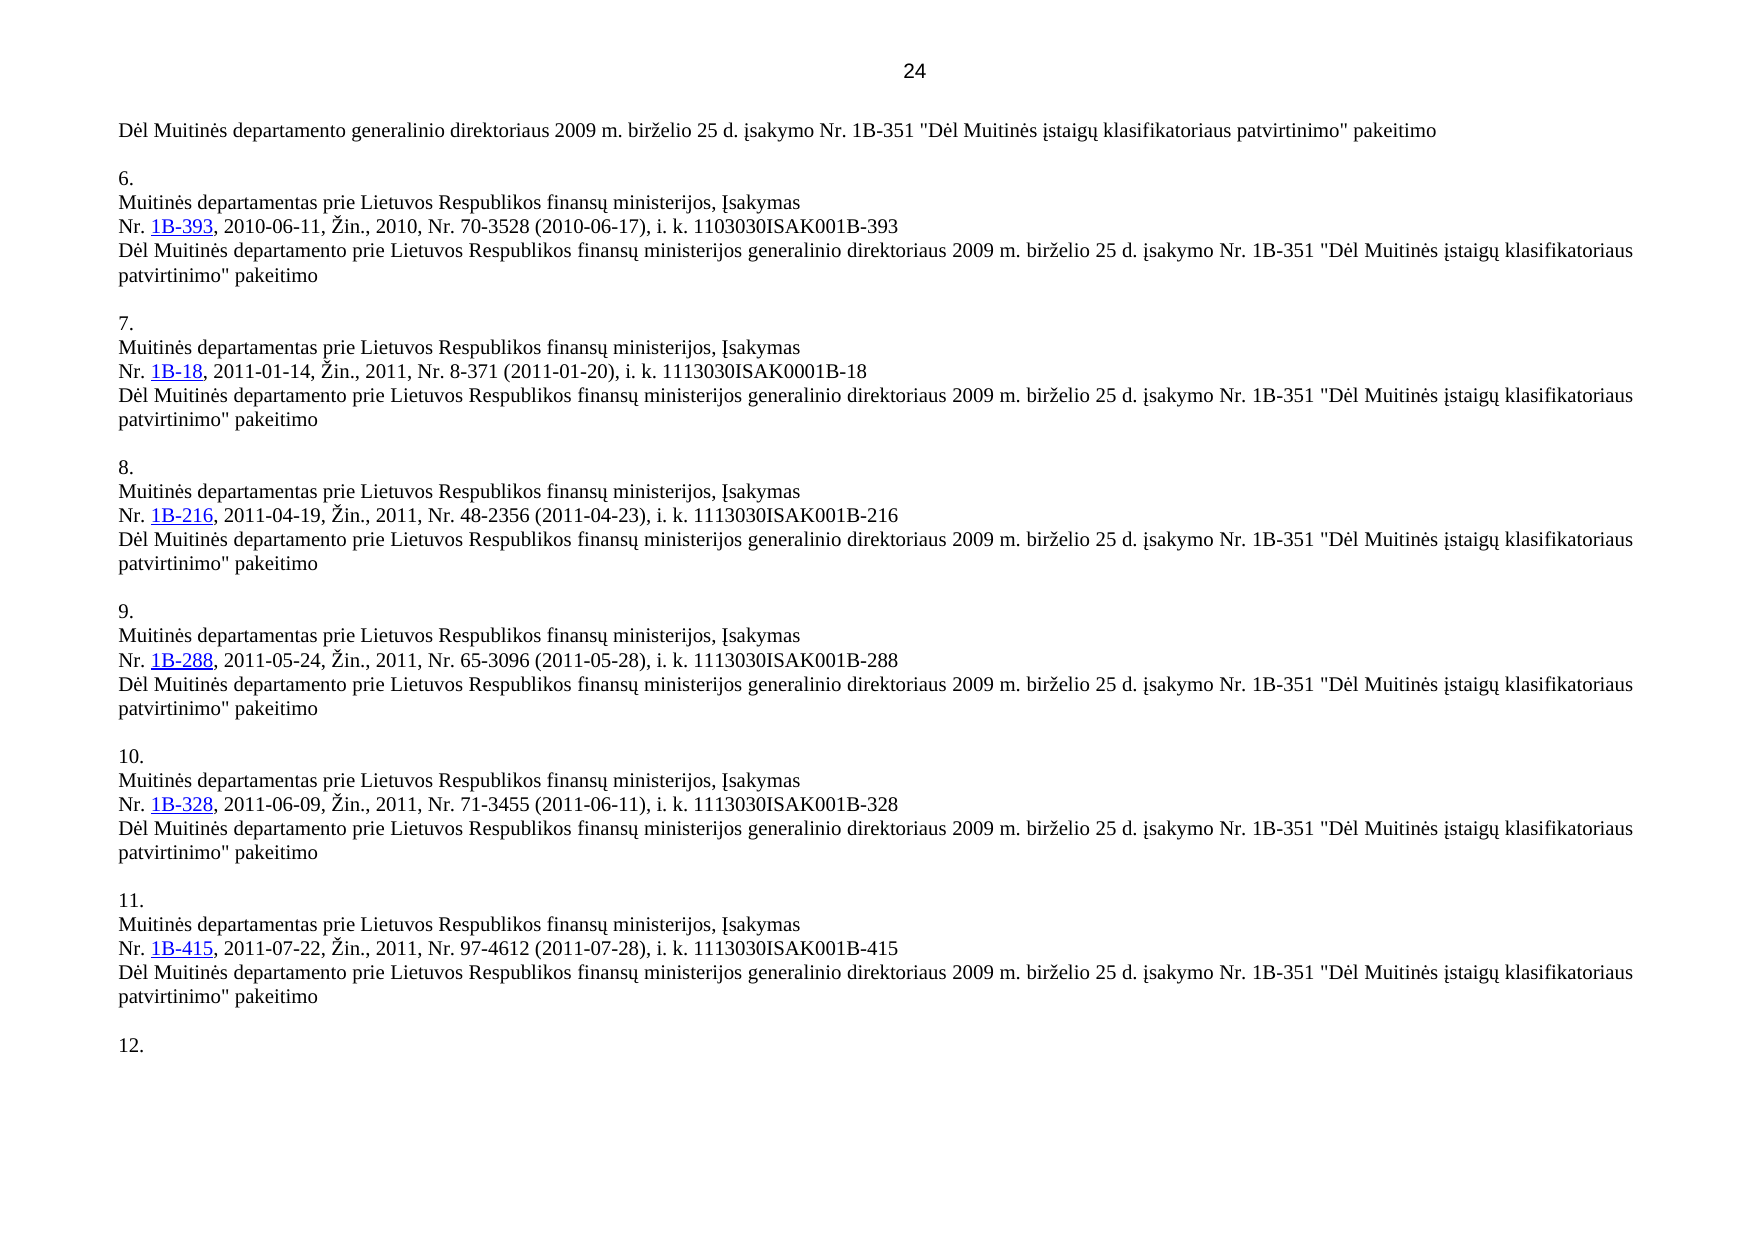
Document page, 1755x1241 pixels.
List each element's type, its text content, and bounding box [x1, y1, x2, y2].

text Dėl Muitinės departamento prie Lietuvos Respublikos finansų ministerijos generalinio direktoriaus 2009 m. birželio 25 d. įsakymo Nr. 1B-351 "Dėl Muitinės įstaigų klasifikatoriaus patvirtinimo" pakeitimo [118, 527, 1636, 575]
text Dėl Muitinės departamento prie Lietuvos Respublikos finansų ministerijos generalinio direktoriaus 2009 m. birželio 25 d. įsakymo Nr. 1B-351 "Dėl Muitinės įstaigų klasifikatoriaus patvirtinimo" pakeitimo [118, 672, 1636, 720]
text 11. [118, 888, 1636, 912]
text Muitinės departamentas prie Lietuvos Respublikos finansų ministerijos, Įsakymas [118, 479, 1636, 503]
text 7. [118, 311, 1636, 335]
text Nr. 1B-216, 2011-04-19, Žin., 2011, Nr. 48-2356 (2011-04-23), i. k. 1113030ISAK001B-216 [118, 503, 1636, 527]
text Nr. 1B-328, 2011-06-09, Žin., 2011, Nr. 71-3455 (2011-06-11), i. k. 1113030ISAK001B-328 [118, 792, 1636, 816]
text Dėl Muitinės departamento prie Lietuvos Respublikos finansų ministerijos generalinio direktoriaus 2009 m. birželio 25 d. įsakymo Nr. 1B-351 "Dėl Muitinės įstaigų klasifikatoriaus patvirtinimo" pakeitimo [118, 238, 1636, 287]
text 10. [118, 744, 1636, 768]
text Dėl Muitinės departamento prie Lietuvos Respublikos finansų ministerijos generalinio direktoriaus 2009 m. birželio 25 d. įsakymo Nr. 1B-351 "Dėl Muitinės įstaigų klasifikatoriaus patvirtinimo" pakeitimo [118, 383, 1636, 431]
text Dėl Muitinės departamento generalinio direktoriaus 2009 m. birželio 25 d. įsakymo Nr. 1B-351 "Dėl Muitinės įstaigų klasifikatoriaus patvirtinimo" pakeitimo [118, 118, 1636, 142]
text Nr. 1B-415, 2011-07-22, Žin., 2011, Nr. 97-4612 (2011-07-28), i. k. 1113030ISAK001B-415 [118, 936, 1636, 960]
text 6. [118, 166, 1636, 190]
text Muitinės departamentas prie Lietuvos Respublikos finansų ministerijos, Įsakymas [118, 768, 1636, 792]
text Muitinės departamentas prie Lietuvos Respublikos finansų ministerijos, Įsakymas [118, 190, 1636, 214]
text Muitinės departamentas prie Lietuvos Respublikos finansų ministerijos, Įsakymas [118, 623, 1636, 647]
text Nr. 1B-393, 2010-06-11, Žin., 2010, Nr. 70-3528 (2010-06-17), i. k. 1103030ISAK001B-393 [118, 214, 1636, 238]
text Nr. 1B-288, 2011-05-24, Žin., 2011, Nr. 65-3096 (2011-05-28), i. k. 1113030ISAK001B-288 [118, 647, 1636, 672]
text 8. [118, 455, 1636, 479]
text 9. [118, 599, 1636, 623]
text Dėl Muitinės departamento prie Lietuvos Respublikos finansų ministerijos generalinio direktoriaus 2009 m. birželio 25 d. įsakymo Nr. 1B-351 "Dėl Muitinės įstaigų klasifikatoriaus patvirtinimo" pakeitimo [118, 960, 1636, 1008]
text 12. [118, 1032, 1636, 1057]
text Dėl Muitinės departamento prie Lietuvos Respublikos finansų ministerijos generalinio direktoriaus 2009 m. birželio 25 d. įsakymo Nr. 1B-351 "Dėl Muitinės įstaigų klasifikatoriaus patvirtinimo" pakeitimo [118, 816, 1636, 864]
text Muitinės departamentas prie Lietuvos Respublikos finansų ministerijos, Įsakymas [118, 912, 1636, 936]
text Muitinės departamentas prie Lietuvos Respublikos finansų ministerijos, Įsakymas [118, 335, 1636, 359]
text Nr. 1B-18, 2011-01-14, Žin., 2011, Nr. 8-371 (2011-01-20), i. k. 1113030ISAK0001B-18 [118, 359, 1636, 383]
